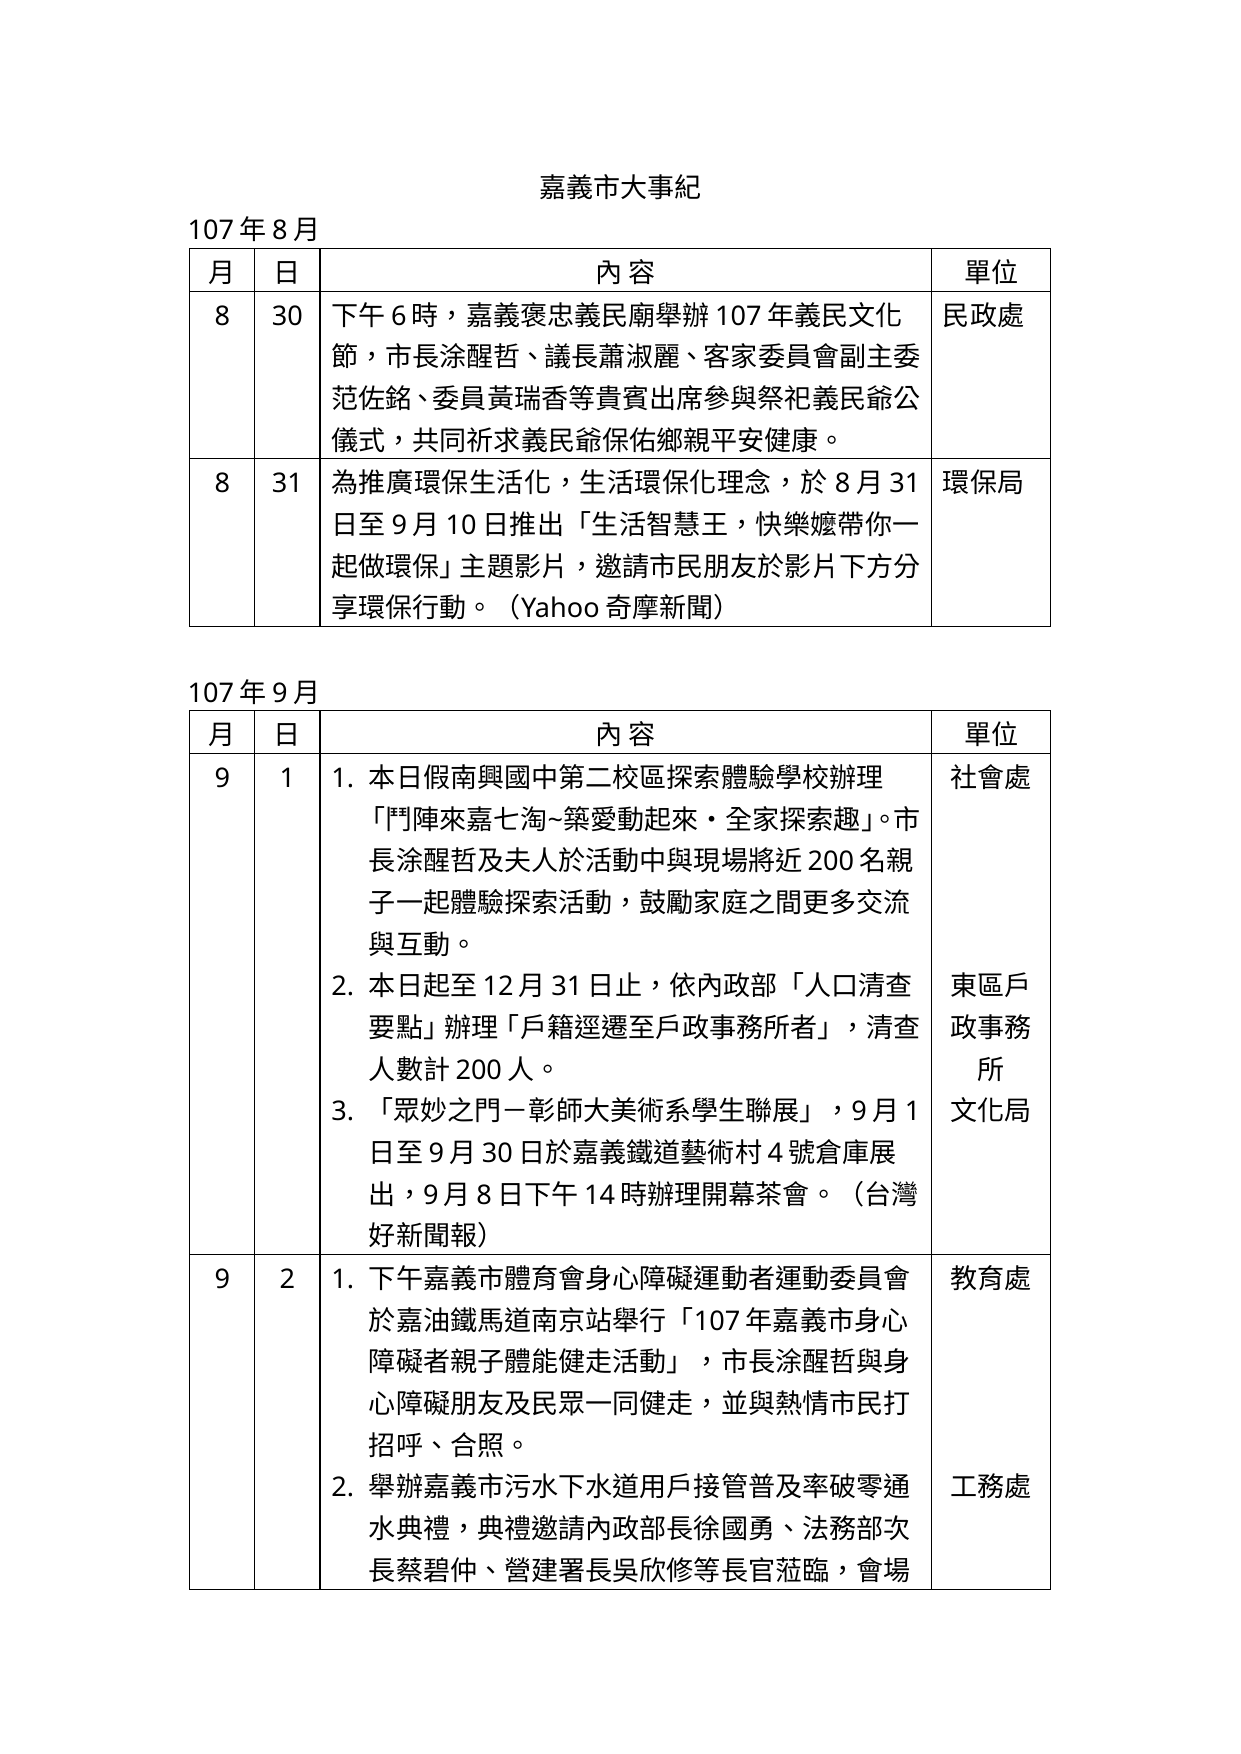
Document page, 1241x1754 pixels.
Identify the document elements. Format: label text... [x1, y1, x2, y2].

table_cell 9 [190, 754, 254, 1254]
table_cell 為推廣環保生活化，生活環保化理念，於8月31日至9月10日推出「生活智慧王，快樂嬤帶你一起做環保」主題影片，邀請市民朋友於影片下方分享環保行動。（Yahoo奇摩新聞） [321, 459, 931, 626]
table_cell 8 [190, 292, 254, 458]
table_header 日 [255, 711, 319, 753]
table_header 內 容 [321, 249, 931, 291]
text 107年9月 [187, 669, 1053, 710]
table_cell 下午6時，嘉義褒忠義民廟舉辦107年義民文化節，市長涂醒哲、議長蕭淑麗、客家委員會副主委范佐銘、委員黃瑞香等貴賓出席參與祭祀義民爺公儀式，共同祈求義民爺保佑鄉親平安健康。 [321, 292, 931, 458]
table_header 單位 [932, 711, 1050, 753]
table_cell 下午嘉義市體育會身心障礙運動者運動委員會於嘉油鐵馬道南京站舉行「107年嘉義市身心障礙者親子體能健走活動」，市長涂醒哲與身心障礙朋友及民眾一同健走，並與熱情市民打招呼、合照。 舉辦嘉義市污水下水道用戶接管普及率破零通水典禮，典禮邀請內政部長徐國勇、法務部次長蔡碧仲、營建署長吳欣修等長官蒞臨，會場 [321, 1255, 931, 1588]
table_header 單位 [932, 249, 1050, 291]
table_cell 社會處 東區戶政事務所 文化局 [932, 754, 1050, 1254]
table_header 日 [255, 249, 319, 291]
table_header 內 容 [321, 711, 931, 753]
table_cell 民政處 [932, 292, 1050, 458]
table_cell 8 [190, 459, 254, 626]
table_cell 2 [255, 1255, 319, 1588]
table_cell 教育處 工務處 [932, 1255, 1050, 1588]
text 107年8月 [187, 206, 1053, 248]
table_header 月 [190, 249, 254, 291]
table_cell 30 [255, 292, 319, 458]
table_cell 本日假南興國中第二校區探索體驗學校辦理「鬥陣來嘉七淘~築愛動起來‧全家探索趣」。市長涂醒哲及夫人於活動中與現場將近200名親子一起體驗探索活動，鼓勵家庭之間更多交流與互動。 本日起至12月31日止，依內政部「人口清查要點」辦理「戶籍逕遷至戶政事務所者」，清查人數計200人。 「眾妙之門－彰師大美術系學生聯展」，9月1日至9月30日於嘉義鐵道藝術村4號倉庫展出，9月8日下午14時辦理開幕茶會。（台灣好新聞報） [321, 754, 931, 1254]
table_cell 31 [255, 459, 319, 626]
table_cell 環保局 [932, 459, 1050, 626]
table_cell 1 [255, 754, 319, 1254]
table_header 月 [190, 711, 254, 753]
table_cell 9 [190, 1255, 254, 1588]
text 嘉義市大事紀 [187, 164, 1053, 206]
